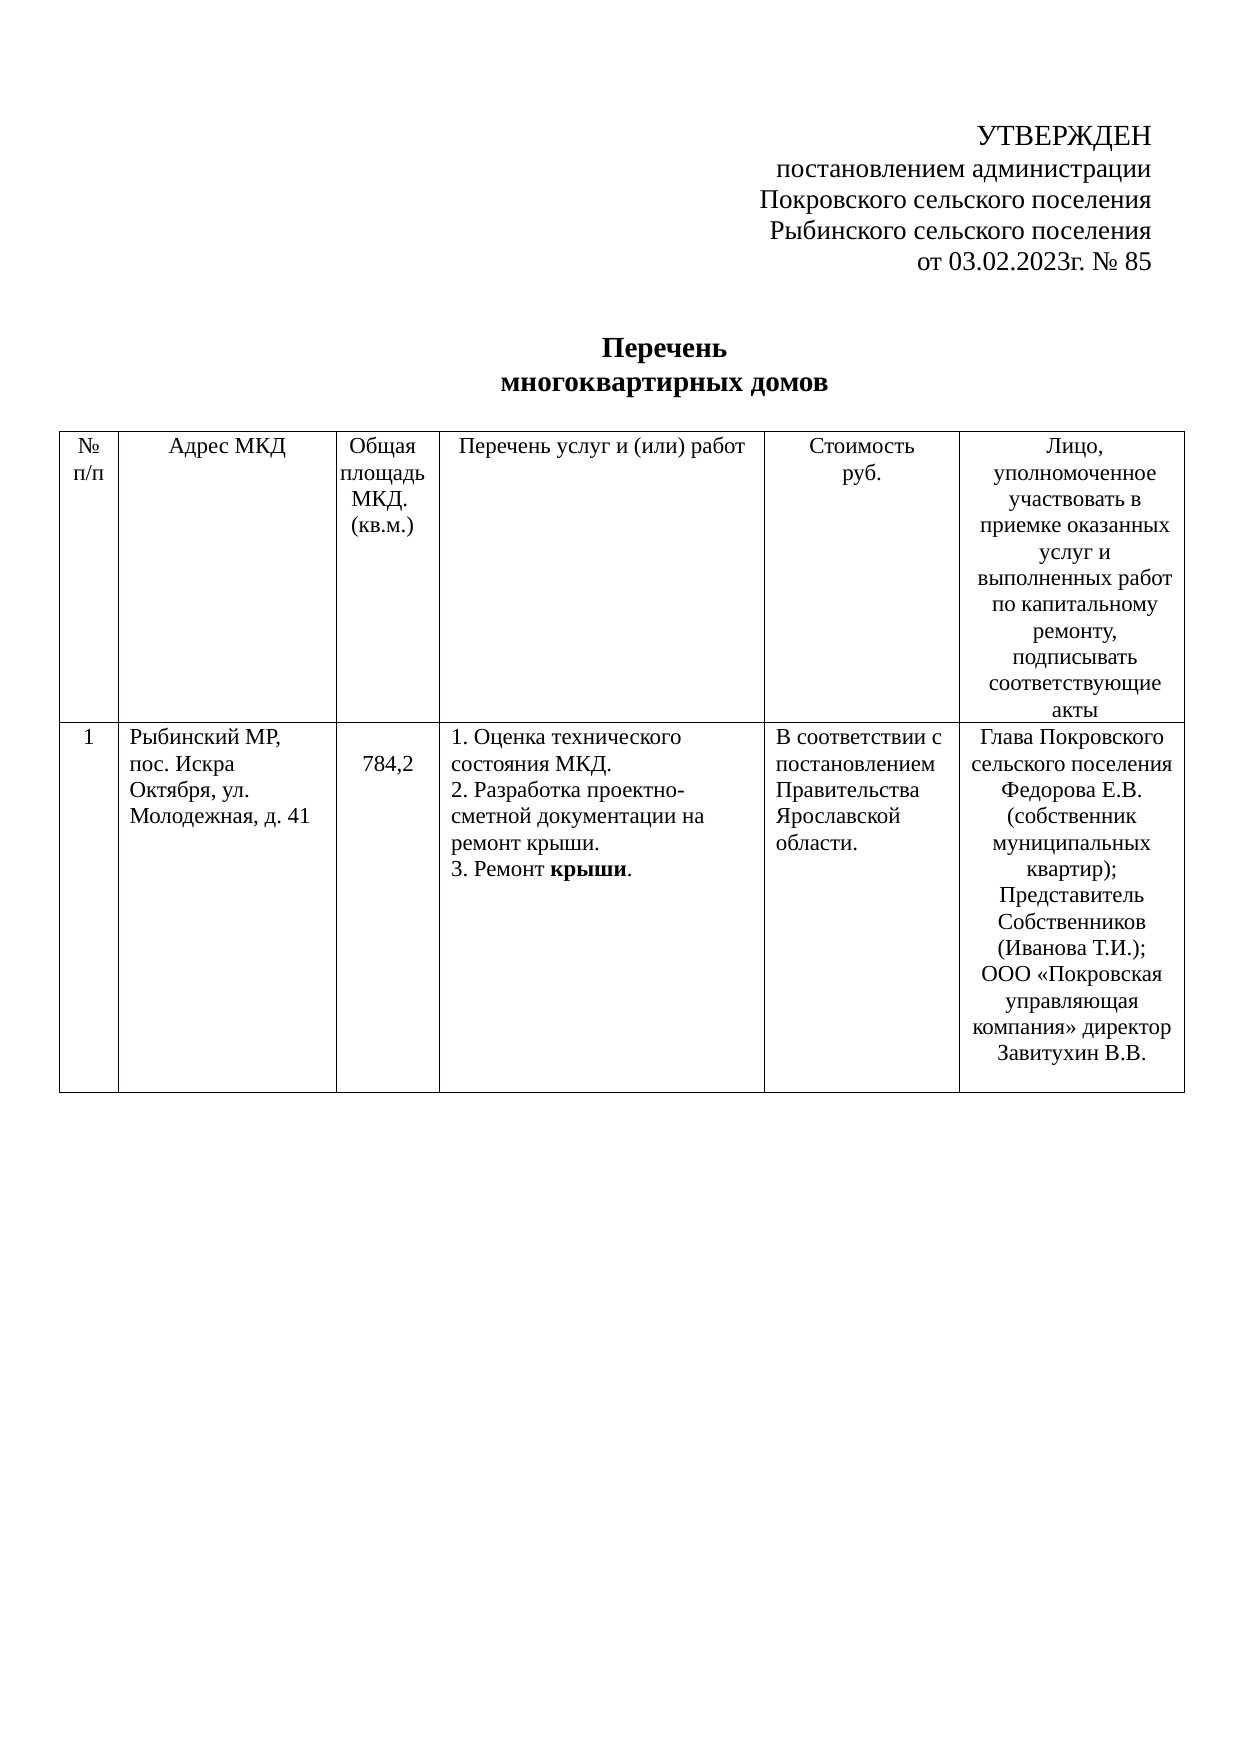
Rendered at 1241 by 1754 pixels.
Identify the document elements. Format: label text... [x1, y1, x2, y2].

table_cell 1 [60, 723, 118, 1092]
text многоквартирных домов [177, 364, 1152, 398]
table_cell Глава Покровского сельского поселения Федорова Е.В. (собственник муниципальных квартир); Представитель Собственников (Иванова Т.И.); ООО «Покровская управляющая компания» директор Завитухин В.В. [960, 723, 1184, 1092]
text Рыбинского сельского поселения [723, 214, 1152, 245]
table_header Стоимость руб. [765, 432, 959, 722]
text Покровского сельского поселения [723, 183, 1152, 214]
table_header Общая площадь МКД. (кв.м.) [337, 432, 439, 722]
text Перечень [177, 331, 1152, 364]
table_header № п/п [60, 432, 118, 722]
table_cell 784,2 [337, 723, 439, 1092]
table_header Перечень услуг и (или) работ [440, 432, 764, 722]
table_header Лицо, уполномоченное участвовать в приемке оказанных услуг и выполненных работ по капитальному ремонту, подписывать соответствующие акты [960, 432, 1184, 722]
table_cell Рыбинский МР, пос. Искра Октября, ул. Молодежная, д. 41 [119, 723, 336, 1092]
text от 03.02.2023г. № 85 [723, 245, 1152, 276]
table_cell 1. Оценка технического состояния МКД. 2. Разработка проектно-сметной документации на ремонт крыши. 3. Ремонт крыши. [440, 723, 764, 1092]
table_cell В соответствии с постановлением Правительства Ярославской области. [765, 723, 959, 1092]
text УТВЕРЖДЕН [177, 118, 1152, 152]
table_header Адрес МКД [119, 432, 336, 722]
text постановлением администрации [723, 152, 1152, 183]
